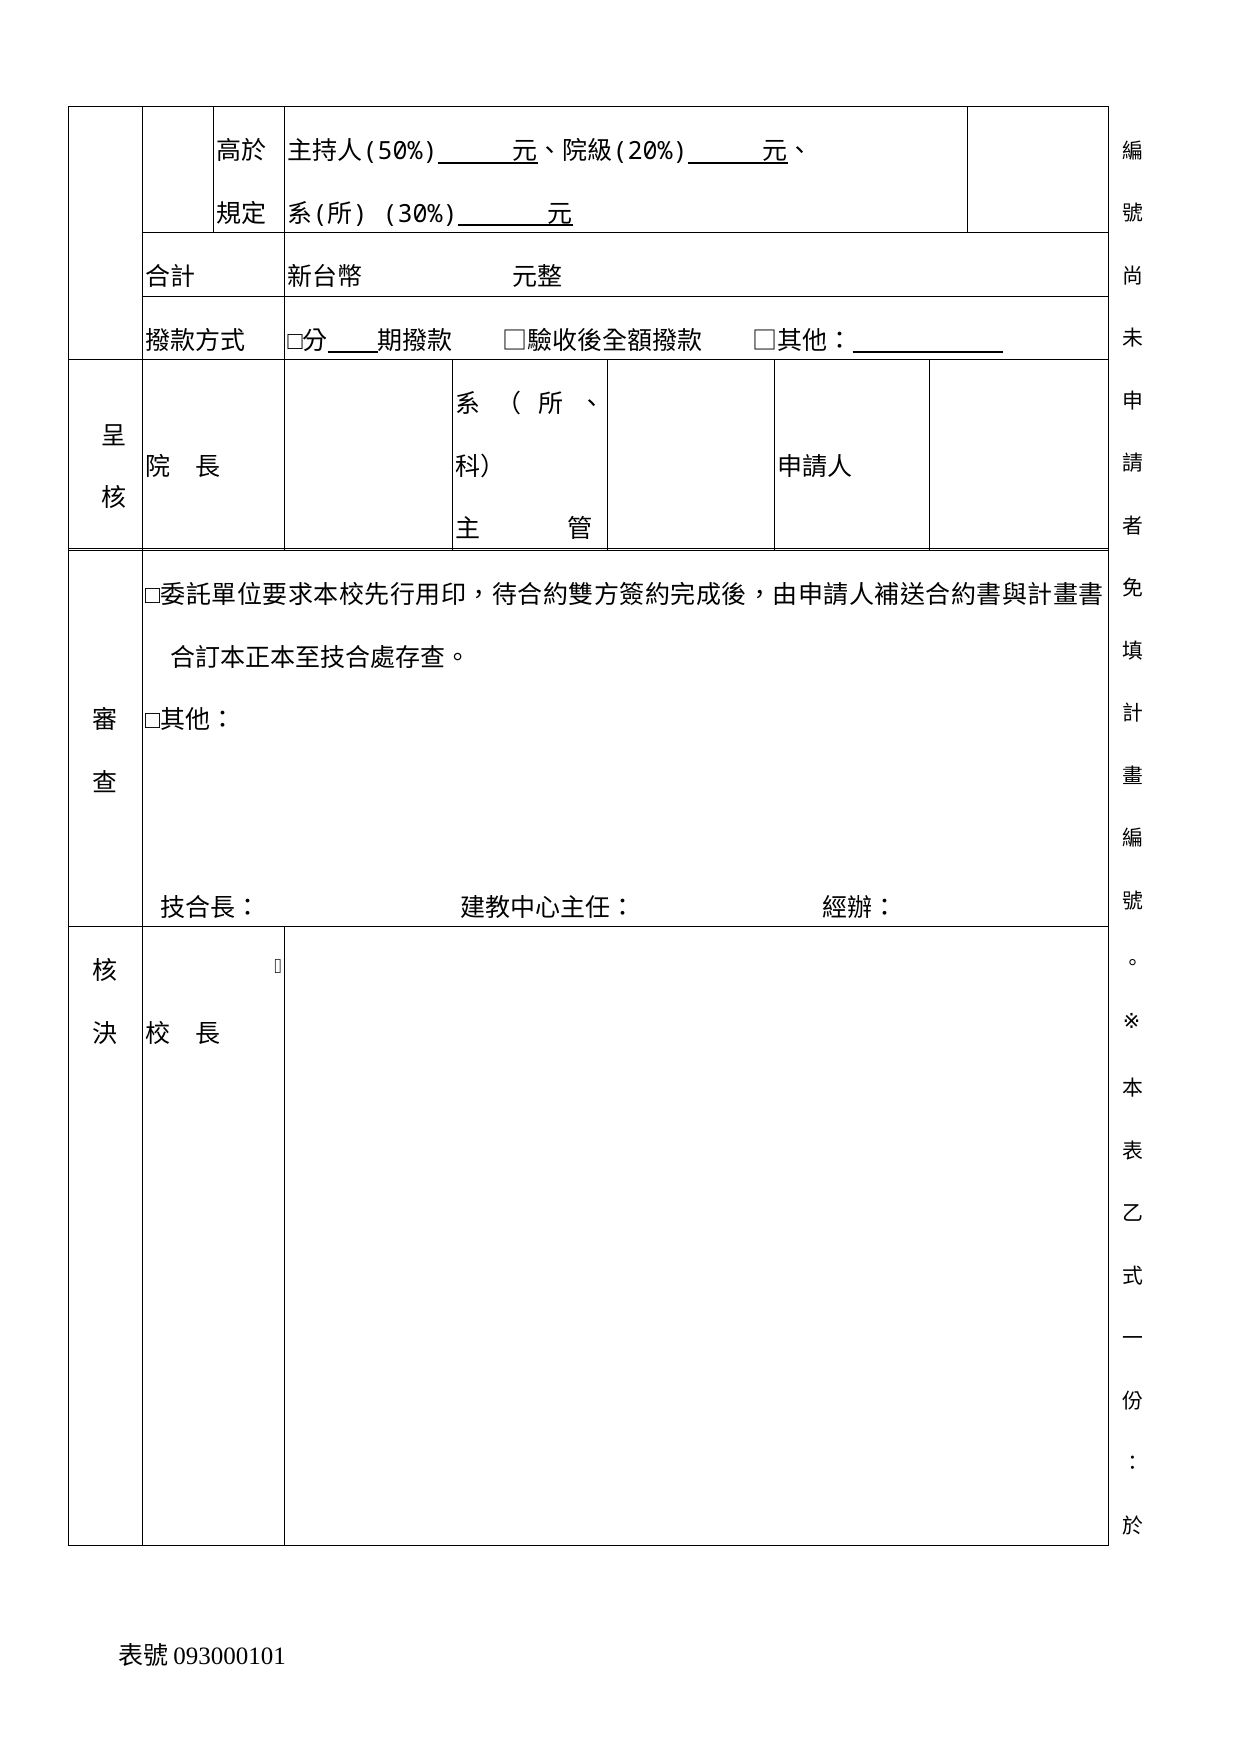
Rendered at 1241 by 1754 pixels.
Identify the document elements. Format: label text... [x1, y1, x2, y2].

table_cell 新台幣 元整 [285, 233, 1108, 296]
table_cell [608, 360, 774, 548]
table_cell 撥款方式 [143, 297, 284, 359]
table_cell 高於規定 [214, 107, 284, 232]
table_cell [285, 927, 1108, 1545]
table_cell 申請人 [775, 360, 929, 548]
table_cell 審 查 [69, 551, 142, 926]
table_cell  校 長 [143, 927, 284, 1545]
table_cell [930, 360, 1108, 548]
table_cell [285, 360, 452, 548]
table_cell 呈 核 [69, 360, 142, 548]
table_cell □委託單位要求本校先行用印，待合約雙方簽約完成後，由申請人補送合約書與計畫書合訂本正本至技合處存查。 □其他： 技合長： 建教中心主任： 經辦： [143, 551, 1108, 926]
table_cell 主持人(50%) 元、院級(20%) 元、 系(所) (30%) 元 [285, 107, 967, 232]
table_cell [968, 107, 1108, 232]
table_cell 核 決 [69, 927, 142, 1545]
table_cell 合計 [143, 233, 284, 296]
table_cell 院 長 [143, 360, 284, 548]
table_cell [69, 107, 142, 359]
table_cell □分 期撥款 □驗收後全額撥款 □其他： [285, 297, 1108, 359]
table_header 編號尚未申請者免填計畫編號。 本表乙式一份：於 [1109, 106, 1172, 1545]
table_cell [143, 107, 213, 232]
table_cell 系（所、科） 主 管 [453, 360, 607, 548]
